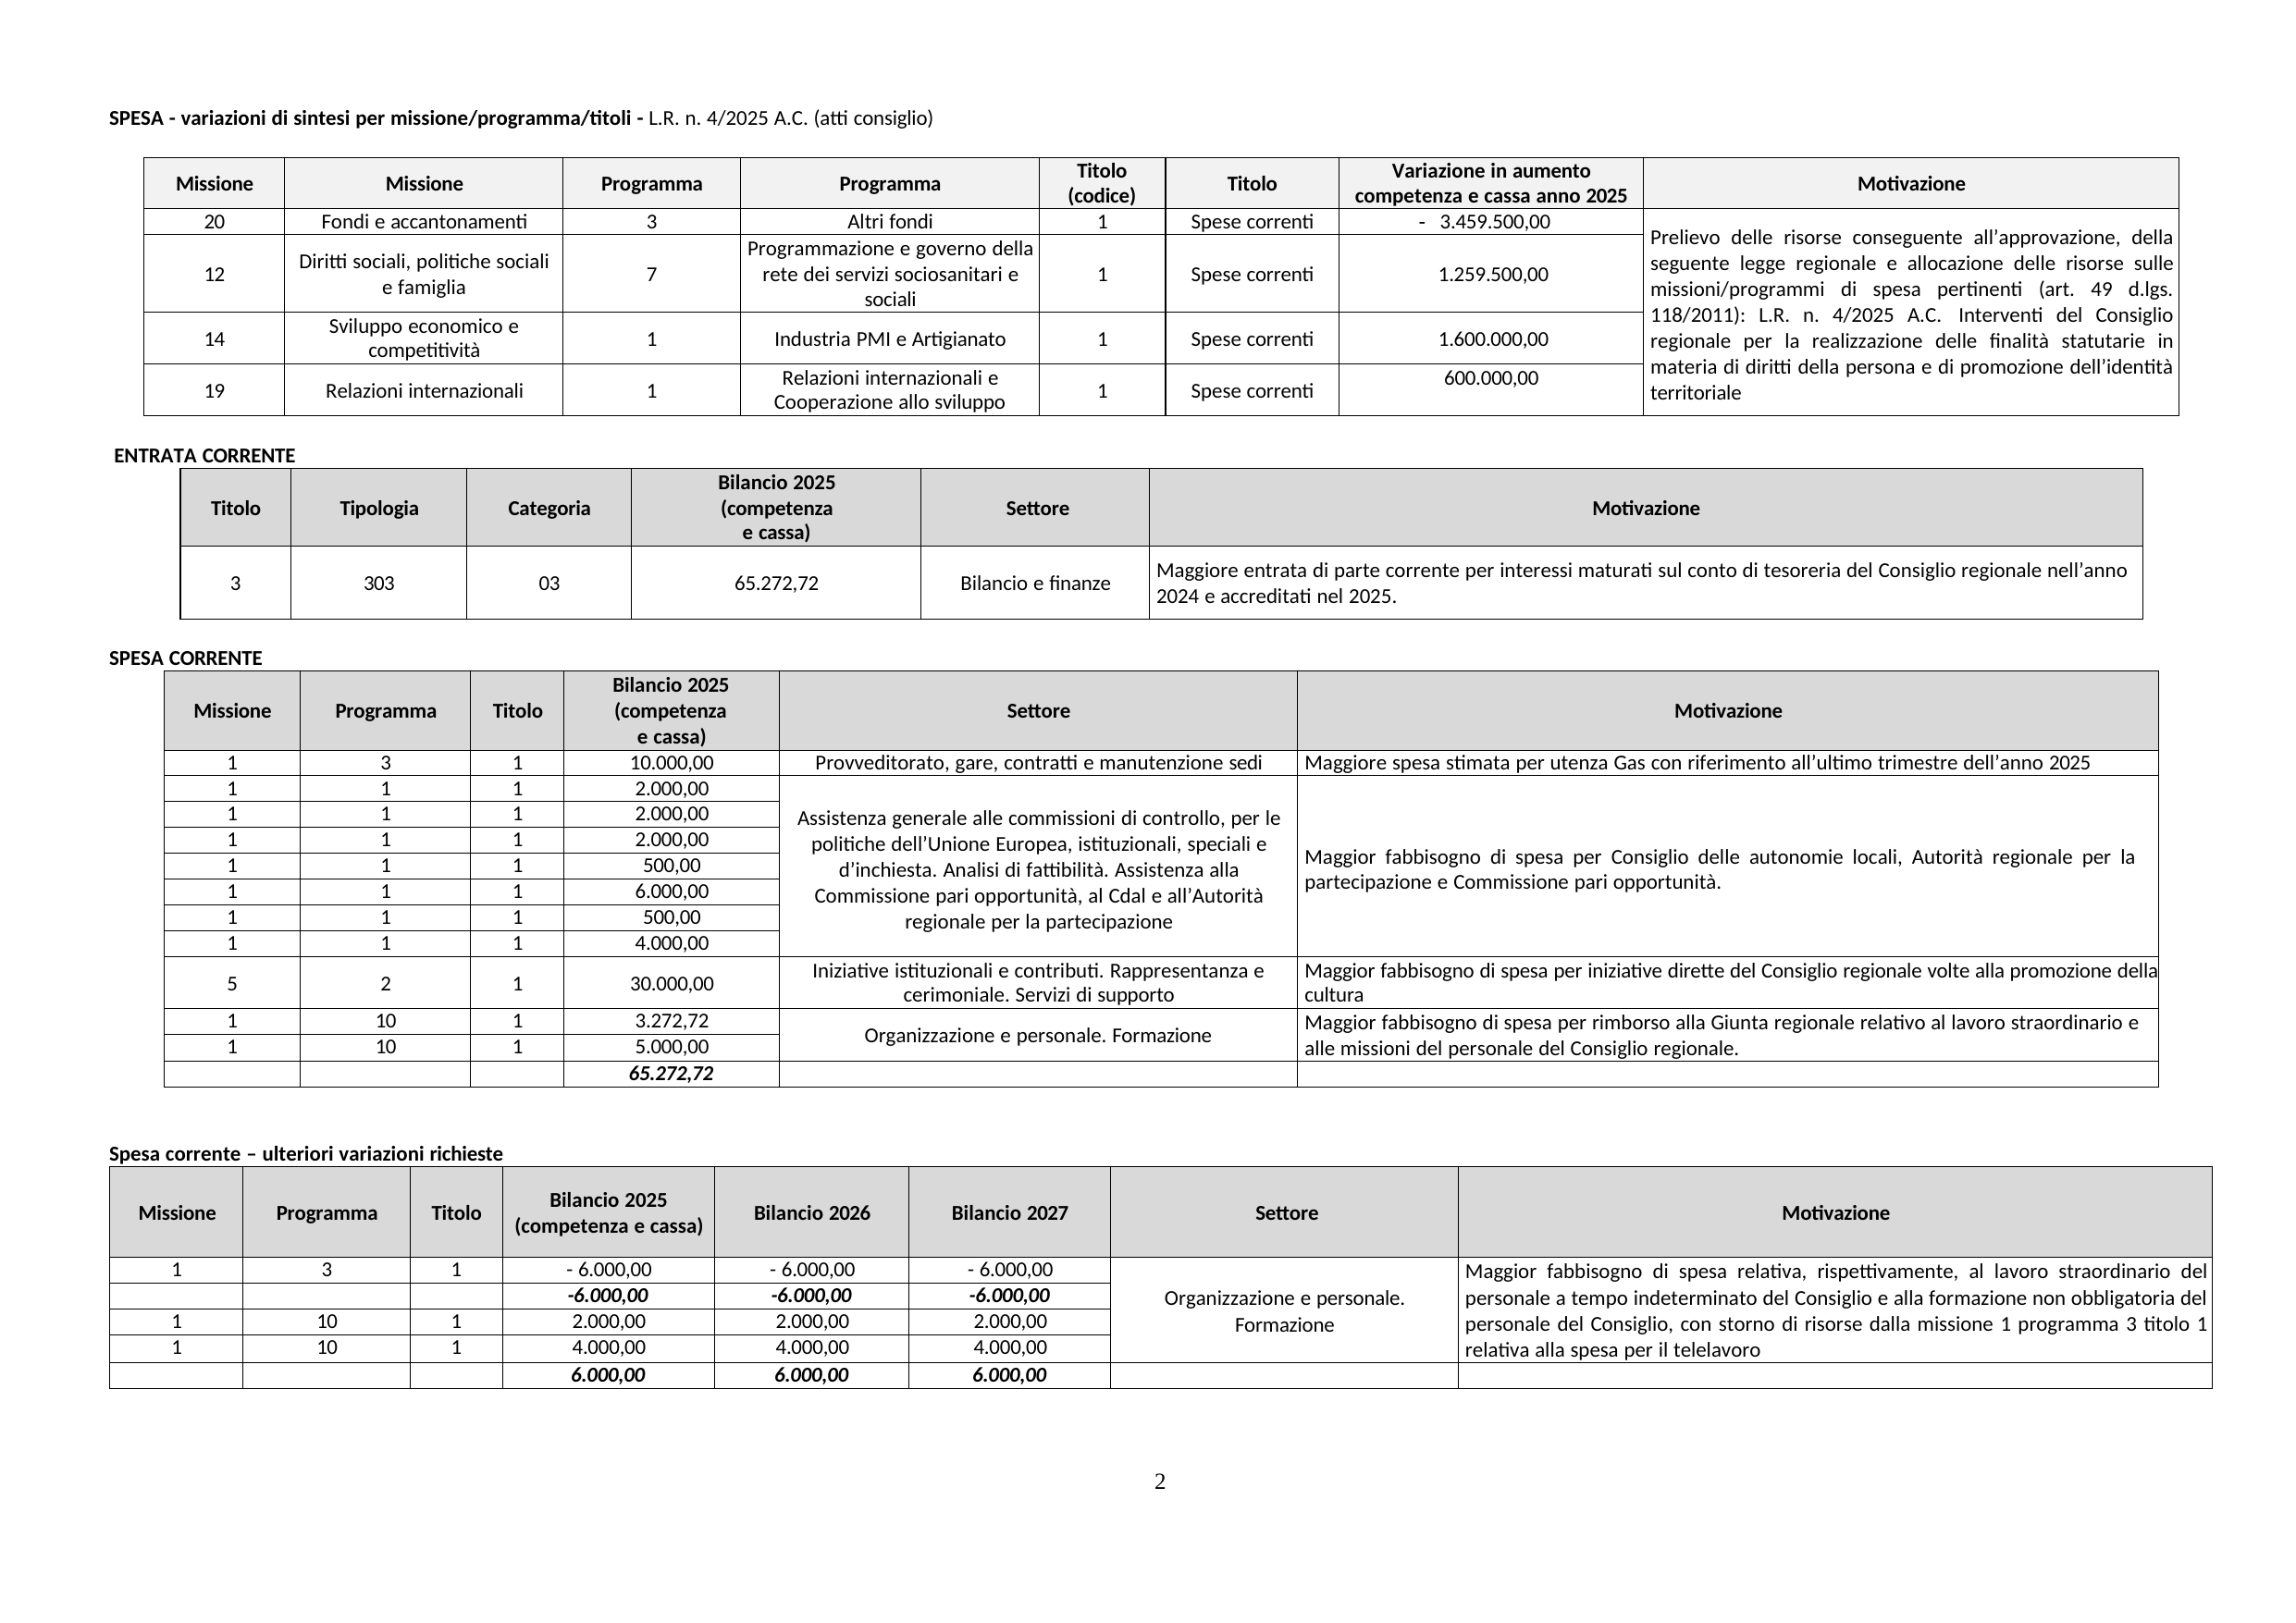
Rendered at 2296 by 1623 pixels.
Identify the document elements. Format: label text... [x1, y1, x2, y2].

table_cell 30.000,00 [564, 957, 779, 1008]
table_header Programma [741, 158, 1039, 208]
table_cell 1 [411, 1335, 502, 1362]
text ENTRATA CORRENTE [114, 442, 2224, 468]
table_cell Maggior fabbisogno di spesa per iniziative dirette del Consiglio regionale volte alla promozione della cultura [1298, 957, 2158, 1008]
table_cell 500,00 [564, 854, 779, 879]
text 2 [97, 1468, 2224, 1494]
table_header Categoria [467, 469, 631, 546]
table_header Programma [563, 158, 740, 208]
table_cell Diritti sociali, politiche sociali e famiglia [285, 235, 562, 312]
table_cell 65.272,72 [632, 547, 920, 618]
table_cell Maggiore spesa stimata per utenza Gas con riferimento all’ultimo trimestre dell’anno 2025 [1298, 751, 2158, 775]
table_header Settore [921, 469, 1149, 546]
table_cell Organizzazione e personale. Formazione [1111, 1258, 1458, 1362]
table_cell 2.000,00 [503, 1309, 714, 1334]
table_cell 1.259.500,00 [1339, 235, 1643, 312]
table_header Motivazione [1298, 671, 2158, 750]
table_cell Spese correnti [1167, 364, 1339, 415]
table_cell 500,00 [564, 905, 779, 930]
table_cell 2.000,00 [909, 1309, 1110, 1334]
table_cell [110, 1284, 242, 1309]
table_cell 1 [471, 931, 563, 956]
table_cell Industria PMI e Artigianato [741, 313, 1039, 363]
table_cell 6.000,00 [715, 1363, 908, 1388]
table_cell 1 [301, 802, 470, 827]
table_cell Organizzazione e personale. Formazione [780, 1009, 1297, 1061]
table_cell 4.000,00 [564, 931, 779, 956]
table_cell 3 [243, 1258, 410, 1283]
table_cell 1 [563, 364, 740, 415]
table_cell Programmazione e governo della rete dei servizi sociosanitari e sociali [741, 235, 1039, 312]
table_cell Maggior fabbisogno di spesa per rimborso alla Giunta regionale relativo al lavoro straordinario e alle missioni del personale del Consiglio regionale. [1298, 1009, 2158, 1061]
table_cell 1 [471, 957, 563, 1008]
table_header Missione [110, 1167, 242, 1257]
table_cell 10 [301, 1009, 470, 1034]
table_cell - 6.000,00 [715, 1258, 908, 1283]
table_cell 3 [301, 751, 470, 775]
table_cell 1 [301, 879, 470, 904]
table_cell 4.000,00 [503, 1335, 714, 1362]
table_cell 1 [563, 313, 740, 363]
table_cell Maggior fabbisogno di spesa per Consiglio delle autonomie locali, Autorità regionale per la partecipazione e Commissione pari opportunità. [1298, 776, 2158, 956]
table_header Bilancio 2025 (competenza e cassa) [564, 671, 779, 750]
table_cell [411, 1284, 502, 1309]
table_cell 2 [301, 957, 470, 1008]
table_cell 1 [110, 1309, 242, 1334]
table_header Missione [165, 671, 300, 750]
table_cell 6.000,00 [503, 1363, 714, 1388]
table_cell 2.000,00 [564, 776, 779, 801]
table_cell 1 [471, 879, 563, 904]
table_cell 3 [563, 209, 740, 234]
table_cell 19 [144, 364, 284, 415]
table_cell 1 [165, 931, 300, 956]
table_cell Maggior fabbisogno di spesa relativa, rispettivamente, al lavoro straordinario del personale a tempo indeterminato del Consiglio e alla formazione non obbligatoria del personale del Consiglio, con storno di risorse dalla missione 1 programma 3 titolo 1 relativa alla spesa per il telelavoro [1459, 1258, 2212, 1362]
table_cell 1 [471, 751, 563, 775]
table_header Variazione in aumento competenza e cassa anno 2025 [1339, 158, 1643, 208]
table_cell Fondi e accantonamenti [285, 209, 562, 234]
table_cell Spese correnti [1167, 235, 1339, 312]
table_cell Provveditorato, gare, contratti e manutenzione sedi [780, 751, 1297, 775]
table_header Settore [780, 671, 1297, 750]
table_cell 1 [471, 828, 563, 853]
table_header Motivazione [1644, 158, 2179, 208]
table_cell 1 [411, 1309, 502, 1334]
table_cell 1 [471, 776, 563, 801]
table_header Titolo [181, 469, 290, 546]
table_header Titolo [1167, 158, 1339, 208]
table_cell Iniziative istituzionali e contributi. Rappresentanza e cerimoniale. Servizi di supporto [780, 957, 1297, 1008]
table_header Titolo [411, 1167, 502, 1257]
table_cell - 3.459.500,00 [1339, 209, 1643, 234]
table_cell 1 [110, 1258, 242, 1283]
table_cell 3.272,72 [564, 1009, 779, 1034]
table_cell [243, 1284, 410, 1309]
table_cell 1 [165, 905, 300, 930]
table_cell Altri fondi [741, 209, 1039, 234]
table_header Programma [301, 671, 470, 750]
table_header Bilancio 2027 [909, 1167, 1110, 1257]
text SPESA - variazioni di sintesi per missione/programma/titoli - L.R. n. 4/2025 A.C. (atti consiglio) [109, 105, 2224, 130]
table_cell 1 [165, 1035, 300, 1061]
text Spesa corrente – ulteriori variazioni richieste [109, 1140, 2224, 1166]
table_cell Relazioni internazionali e Cooperazione allo sviluppo [741, 364, 1039, 415]
table_cell 1 [165, 751, 300, 775]
table_header Missione [144, 158, 284, 208]
table_cell 1 [1040, 235, 1165, 312]
table_header Programma [243, 1167, 410, 1257]
table_cell [780, 1062, 1297, 1087]
table_header Motivazione [1150, 469, 2142, 546]
table_cell Prelievo delle risorse conseguente all’approvazione, della seguente legge regionale e allocazione delle risorse sulle missioni/programmi di spesa pertinenti (art. 49 d.lgs. 118/2011): L.R. n. 4/2025 A.C. Interventi del Consiglio regionale per la realizzazione delle finalità statutarie in materia di diritti della persona e di promozione dell’identità territoriale [1644, 209, 2179, 415]
table_cell 1 [301, 828, 470, 853]
table_cell 12 [144, 235, 284, 312]
table_cell [411, 1363, 502, 1388]
table_cell 14 [144, 313, 284, 363]
table_cell 5.000,00 [564, 1035, 779, 1061]
table_cell 10.000,00 [564, 751, 779, 775]
table_header Tipologia [291, 469, 466, 546]
table_cell 6.000,00 [564, 879, 779, 904]
table_cell 6.000,00 [909, 1363, 1110, 1388]
table_cell 1 [110, 1335, 242, 1362]
table_header Titolo (codice) [1040, 158, 1165, 208]
table_cell 2.000,00 [564, 828, 779, 853]
table_cell 1 [471, 802, 563, 827]
table_header Settore [1111, 1167, 1458, 1257]
table_cell 10 [243, 1335, 410, 1362]
table_cell 1 [471, 854, 563, 879]
table_cell 4.000,00 [909, 1335, 1110, 1362]
table_cell 1 [1040, 313, 1165, 363]
table_cell -6.000,00 [909, 1284, 1110, 1309]
table_cell [110, 1363, 242, 1388]
table_cell 2.000,00 [715, 1309, 908, 1334]
text SPESA CORRENTE [109, 645, 2224, 670]
table_cell - 6.000,00 [503, 1258, 714, 1283]
table_cell Assistenza generale alle commissioni di controllo, per le politiche dell’Unione Europea, istituzionali, speciali e d’inchiesta. Analisi di fattibilità. Assistenza alla Commissione pari opportunità, al Cdal e all’Autorità regionale per la partecipazione [780, 776, 1297, 956]
table_cell 1 [411, 1258, 502, 1283]
table_cell 1 [301, 931, 470, 956]
table_cell 1 [165, 879, 300, 904]
table_header Missione [285, 158, 562, 208]
table_cell 1.600.000,00 [1339, 313, 1643, 363]
table_cell 20 [144, 209, 284, 234]
table_cell 2.000,00 [564, 802, 779, 827]
table_header Bilancio 2025 (competenza e cassa) [503, 1167, 714, 1257]
table_cell 600.000,00 [1339, 364, 1643, 415]
table_cell 10 [243, 1309, 410, 1334]
table_cell 1 [165, 802, 300, 827]
table_cell 1 [165, 828, 300, 853]
table_cell Relazioni internazionali [285, 364, 562, 415]
table_cell 1 [301, 776, 470, 801]
table_cell [1298, 1062, 2158, 1087]
table_cell -6.000,00 [503, 1284, 714, 1309]
table_cell 3 [181, 547, 290, 618]
table_cell 1 [165, 854, 300, 879]
table_cell 1 [471, 1035, 563, 1061]
table_cell 1 [165, 776, 300, 801]
table_cell Spese correnti [1167, 313, 1339, 363]
table_cell [1459, 1363, 2212, 1388]
table_cell 5 [165, 957, 300, 1008]
table_cell 303 [291, 547, 466, 618]
table_cell [301, 1062, 470, 1087]
table_header Motivazione [1459, 1167, 2212, 1257]
table_cell [1111, 1363, 1458, 1388]
table_cell Bilancio e finanze [921, 547, 1149, 618]
table_cell 03 [467, 547, 631, 618]
table_cell -6.000,00 [715, 1284, 908, 1309]
table_cell [165, 1062, 300, 1087]
table_cell 1 [1040, 364, 1165, 415]
table_cell 1 [301, 905, 470, 930]
table_header Titolo [471, 671, 563, 750]
table_cell 1 [301, 854, 470, 879]
table_cell 7 [563, 235, 740, 312]
table_cell 4.000,00 [715, 1335, 908, 1362]
table_cell Sviluppo economico e competitività [285, 313, 562, 363]
table_cell Spese correnti [1167, 209, 1339, 234]
table_cell [471, 1062, 563, 1087]
table_cell 1 [165, 1009, 300, 1034]
table_cell [243, 1363, 410, 1388]
table_cell 10 [301, 1035, 470, 1061]
table_cell 65.272,72 [564, 1062, 779, 1087]
table_cell 1 [1040, 209, 1165, 234]
table_header Bilancio 2025 (competenza e cassa) [632, 469, 920, 546]
table_header Bilancio 2026 [715, 1167, 908, 1257]
table_cell - 6.000,00 [909, 1258, 1110, 1283]
table_cell Maggiore entrata di parte corrente per interessi maturati sul conto di tesoreria del Consiglio regionale nell’anno 2024 e accreditati nel 2025. [1150, 547, 2142, 618]
table_cell 1 [471, 905, 563, 930]
table_cell 1 [471, 1009, 563, 1034]
